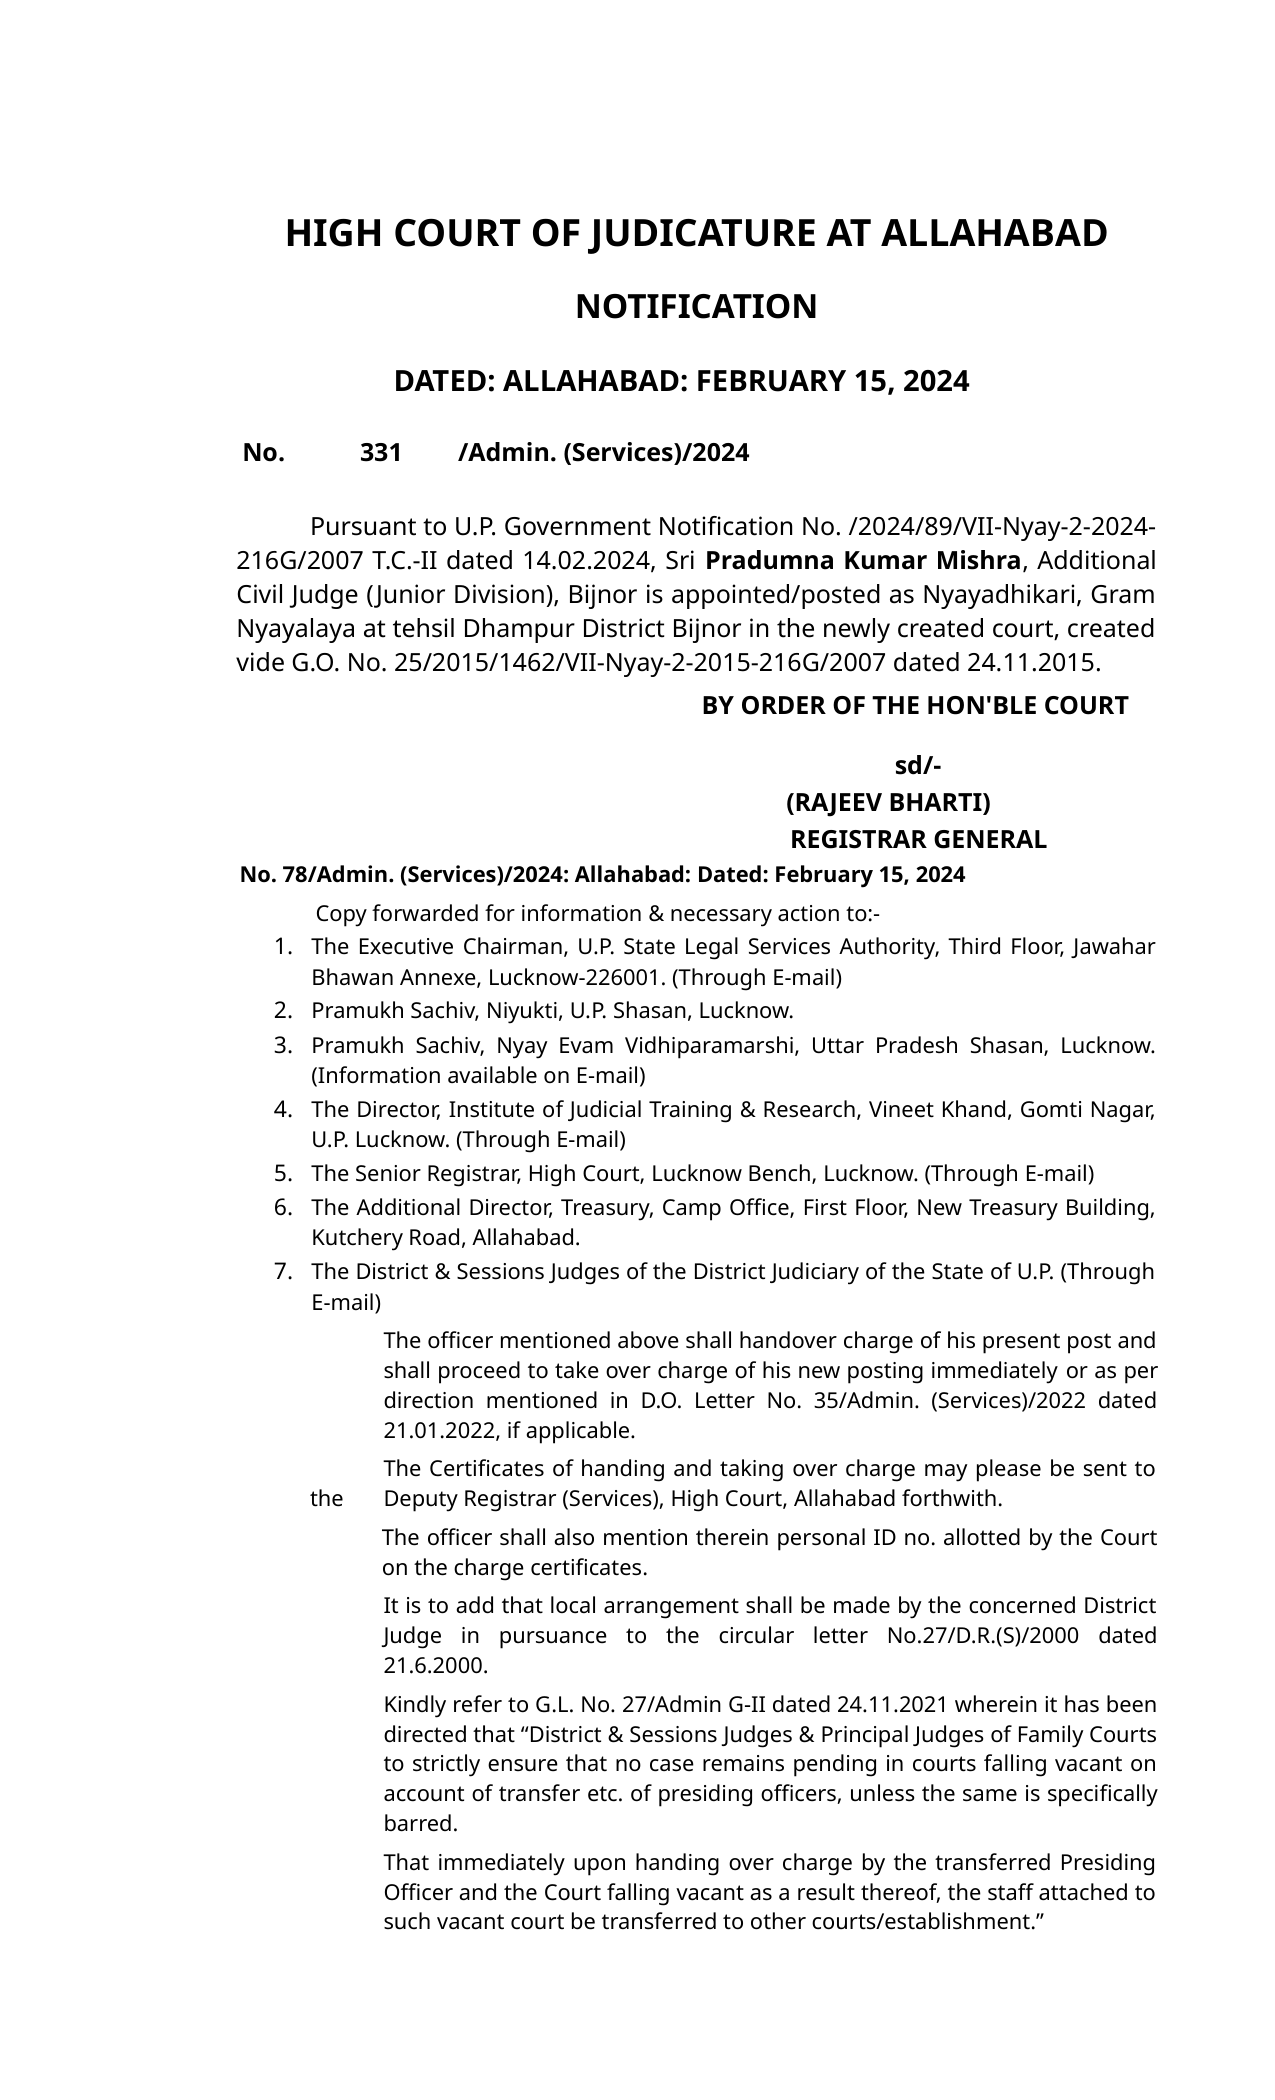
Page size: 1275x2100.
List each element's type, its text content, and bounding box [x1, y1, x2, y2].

text Pursuant to U.P. Government Notification No. /2024/89/VII-Nyay-2-2024-216G/2007 T.C.-II dated 14.02.2024, Sri Pradumna Kumar Mishra, Additional Civil Judge (Junior Division), Bijnor is appointed/posted as Nyayadhikari, Gram Nyayalaya at tehsil Dhampur District Bijnor in the newly created court, created vide G.O. No. 25/2015/1462/VII-Nyay-2-2015-216G/2007 dated 24.11.2015. [236, 508, 1157, 679]
text That immediately upon handing over charge by the transferred Presiding Officer and the Court falling vacant as a result thereof, the staff attached to such vacant court be transferred to other courts/establishment.” [383, 1847, 1157, 1936]
text HIGH COURT OF JUDICATURE AT ALLAHABAD [236, 207, 1157, 258]
list The District & Sessions Judges of the District Judiciary of the State of U.P. (Through E-mail) [274, 1255, 1157, 1316]
list The Senior Registrar, High Court, Lucknow Bench, Lucknow. (Through E-mail) [274, 1157, 1157, 1188]
text (RAJEEV BHARTI) [390, 785, 1159, 819]
subtitle NOTIFICATION [236, 283, 1157, 329]
text REGISTRAR GENERAL [236, 822, 1157, 856]
table_header /Admin. (Services)/2024 [452, 429, 795, 474]
list Pramukh Sachiv, Nyay Evam Vidhiparamarshi, Uttar Pradesh Shasan, Lucknow. (Information available on E-mail) [274, 1029, 1157, 1090]
list The Executive Chairman, U.P. State Legal Services Authority, Third Floor, Jawahar Bhawan Annexe, Lucknow-226001. (Through E-mail) [274, 930, 1157, 991]
subtitle DATED: ALLAHABAD: FEBRUARY 15, 2024 [161, 360, 1202, 400]
table_header 331 [310, 429, 452, 474]
text Copy forwarded for information & necessary action to:- [236, 898, 1157, 927]
table_header No. [236, 429, 310, 474]
list The Additional Director, Treasury, Camp Office, First Floor, New Treasury Building, Kutchery Road, Allahabad. [274, 1191, 1157, 1252]
text Kindly refer to G.L. No. 27/Admin G-II dated 24.11.2021 wherein it has been directed that “District & Sessions Judges & Principal Judges of Family Courts to strictly ensure that no case remains pending in courts falling vacant on account of transfer etc. of presiding officers, unless the same is specifically barred. [313, 1689, 1158, 1838]
text No. 78/Admin. (Services)/2024: Allahabad: Dated: February 15, 2024 [239, 859, 1157, 889]
text The officer mentioned above shall handover charge of his present post and shall proceed to take over charge of his new posting immediately or as per direction mentioned in D.O. Letter No. 35/Admin. (Services)/2022 dated 21.01.2022, if applicable. [313, 1325, 1158, 1444]
text sd/- [761, 748, 1157, 782]
list Pramukh Sachiv, Niyukti, U.P. Shasan, Lucknow. [274, 994, 1157, 1026]
text The officer shall also mention therein personal ID no. allotted by the Court on the charge certificates. [382, 1522, 1158, 1581]
text The Certificates of handing and taking over charge may please be sent to the Deputy Registrar (Services), High Court, Allahabad forthwith. [310, 1453, 1157, 1513]
list The Director, Institute of Judicial Training & Research, Vineet Khand, Gomti Nagar, U.P. Lucknow. (Through E-mail) [274, 1093, 1157, 1154]
subtitle BY ORDER OF THE HON'BLE COURT [161, 688, 1202, 722]
text It is to add that local arrangement shall be made by the concerned District Judge in pursuance to the circular letter No.27/D.R.(S)/2000 dated 21.6.2000. [313, 1590, 1158, 1680]
